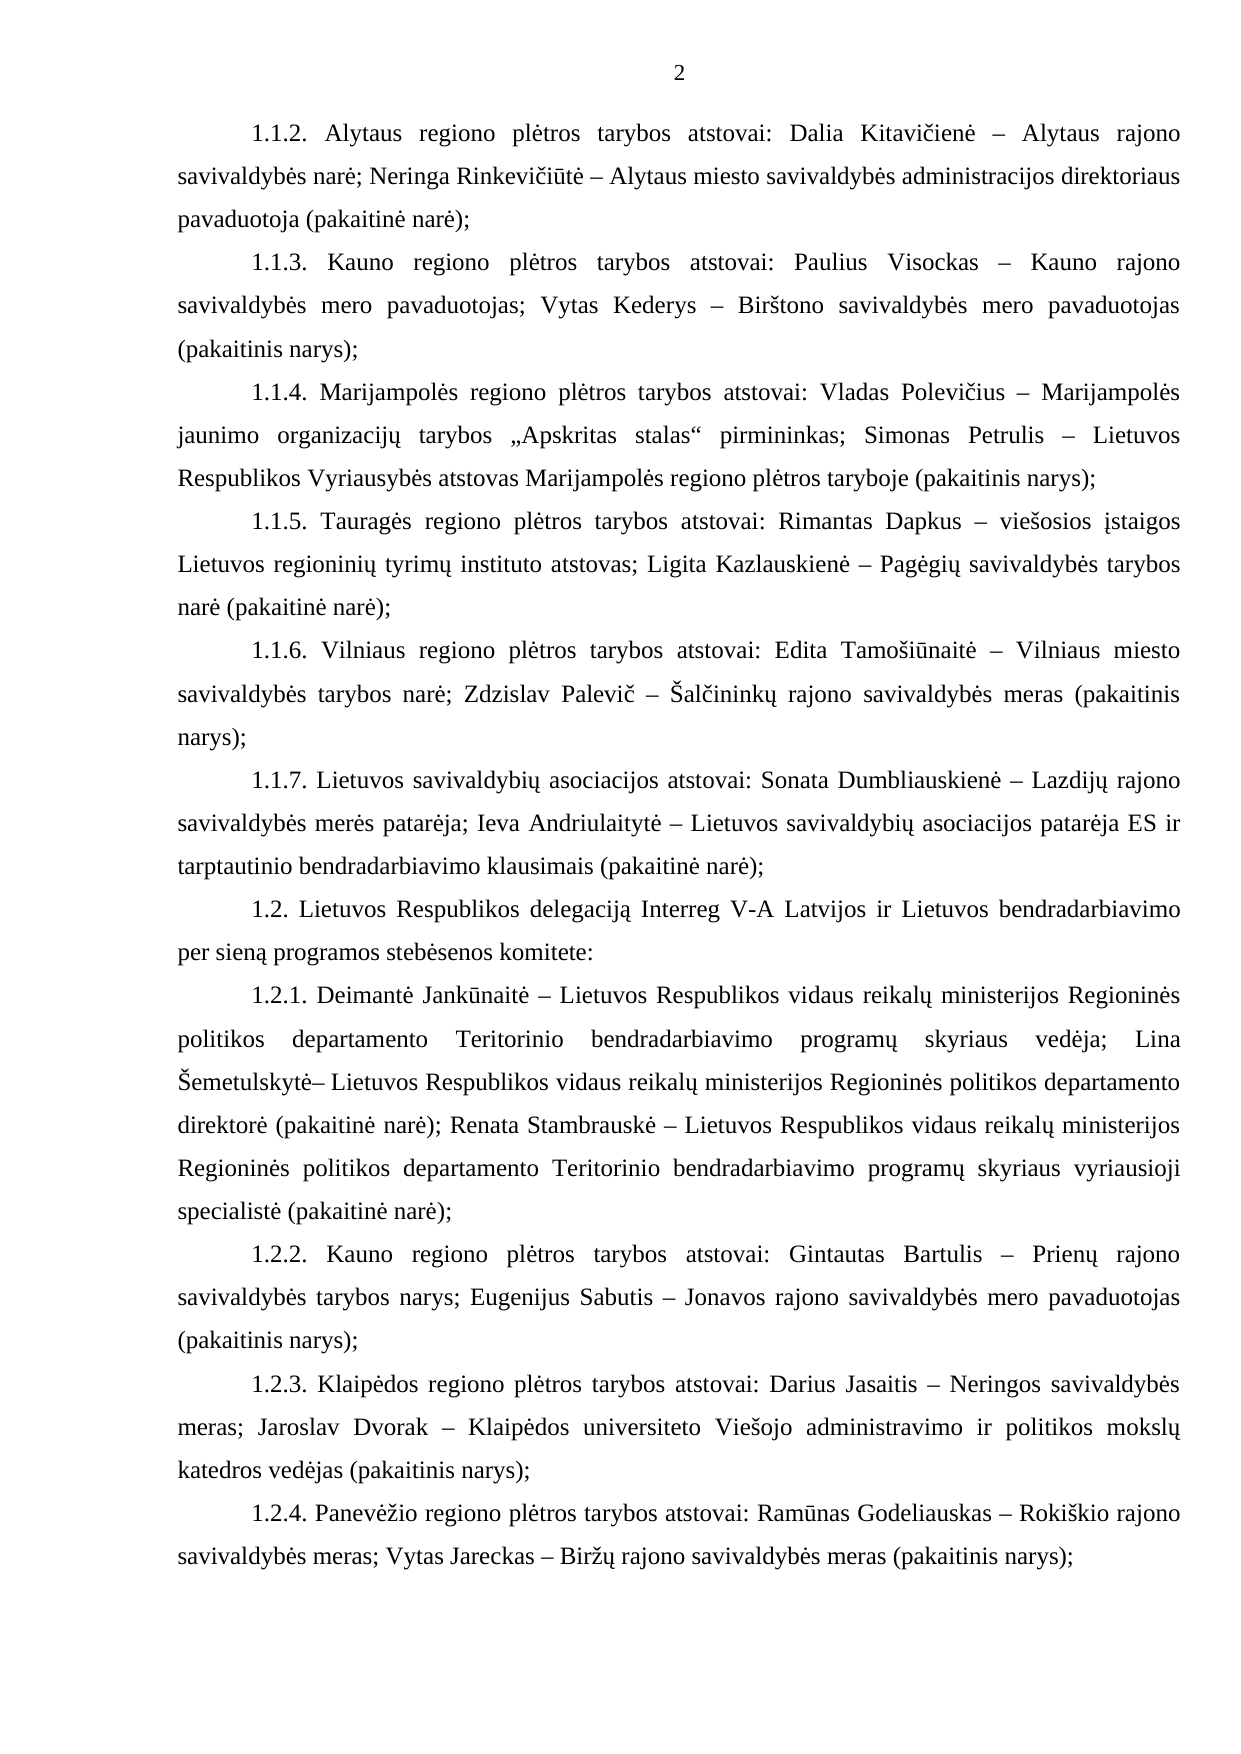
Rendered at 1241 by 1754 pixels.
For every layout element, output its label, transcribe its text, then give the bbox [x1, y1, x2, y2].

text 1.1.3. Kauno regiono plėtros tarybos atstovai: Paulius Visockas – Kauno rajono savivaldybės mero pavaduotojas; Vytas Kederys – Birštono savivaldybės mero pavaduotojas (pakaitinis narys); [177, 247, 1181, 362]
text 1.1.5. Tauragės regiono plėtros tarybos atstovai: Rimantas Dapkus – viešosios įstaigos Lietuvos regioninių tyrimų instituto atstovas; Ligita Kazlauskienė – Pagėgių savivaldybės tarybos narė (pakaitinė narė); [177, 506, 1181, 621]
text 1.1.4. Marijampolės regiono plėtros tarybos atstovai: Vladas Polevičius – Marijampolės jaunimo organizacijų tarybos „Apskritas stalas“ pirmininkas; Simonas Petrulis – Lietuvos Respublikos Vyriausybės atstovas Marijampolės regiono plėtros taryboje (pakaitinis narys); [177, 377, 1181, 492]
text 1.2.4. Panevėžio regiono plėtros tarybos atstovai: Ramūnas Godeliauskas – Rokiškio rajono savivaldybės meras; Vytas Jareckas – Biržų rajono savivaldybės meras (pakaitinis narys); [177, 1498, 1181, 1570]
text 1.2.1. Deimantė Jankūnaitė – Lietuvos Respublikos vidaus reikalų ministerijos Regioninės politikos departamento Teritorinio bendradarbiavimo programų skyriaus vedėja; Lina Šemetulskytė– Lietuvos Respublikos vidaus reikalų ministerijos Regioninės politikos departamento direktorė (pakaitinė narė); Renata Stambrauskė – Lietuvos Respublikos vidaus reikalų ministerijos Regioninės politikos departamento Teritorinio bendradarbiavimo programų skyriaus vyriausioji specialistė (pakaitinė narė); [177, 981, 1181, 1225]
text 1.1.7. Lietuvos savivaldybių asociacijos atstovai: Sonata Dumbliauskienė – Lazdijų rajono savivaldybės merės patarėja; Ieva Andriulaitytė – Lietuvos savivaldybių asociacijos patarėja ES ir tarptautinio bendradarbiavimo klausimais (pakaitinė narė); [177, 765, 1181, 880]
text 1.2. Lietuvos Respublikos delegaciją Interreg V-A Latvijos ir Lietuvos bendradarbiavimo per sieną programos stebėsenos komitete: [177, 894, 1181, 966]
text 1.1.6. Vilniaus regiono plėtros tarybos atstovai: Edita Tamošiūnaitė – Vilniaus miesto savivaldybės tarybos narė; Zdzislav Palevič – Šalčininkų rajono savivaldybės meras (pakaitinis narys); [177, 636, 1181, 751]
text 1.2.2. Kauno regiono plėtros tarybos atstovai: Gintautas Bartulis – Prienų rajono savivaldybės tarybos narys; Eugenijus Sabutis – Jonavos rajono savivaldybės mero pavaduotojas (pakaitinis narys); [177, 1239, 1181, 1354]
text 1.1.2. Alytaus regiono plėtros tarybos atstovai: Dalia Kitavičienė – Alytaus rajono savivaldybės narė; Neringa Rinkevičiūtė – Alytaus miesto savivaldybės administracijos direktoriaus pavaduotoja (pakaitinė narė); [177, 118, 1181, 233]
text 1.2.3. Klaipėdos regiono plėtros tarybos atstovai: Darius Jasaitis – Neringos savivaldybės meras; Jaroslav Dvorak – Klaipėdos universiteto Viešojo administravimo ir politikos mokslų katedros vedėjas (pakaitinis narys); [177, 1369, 1181, 1484]
